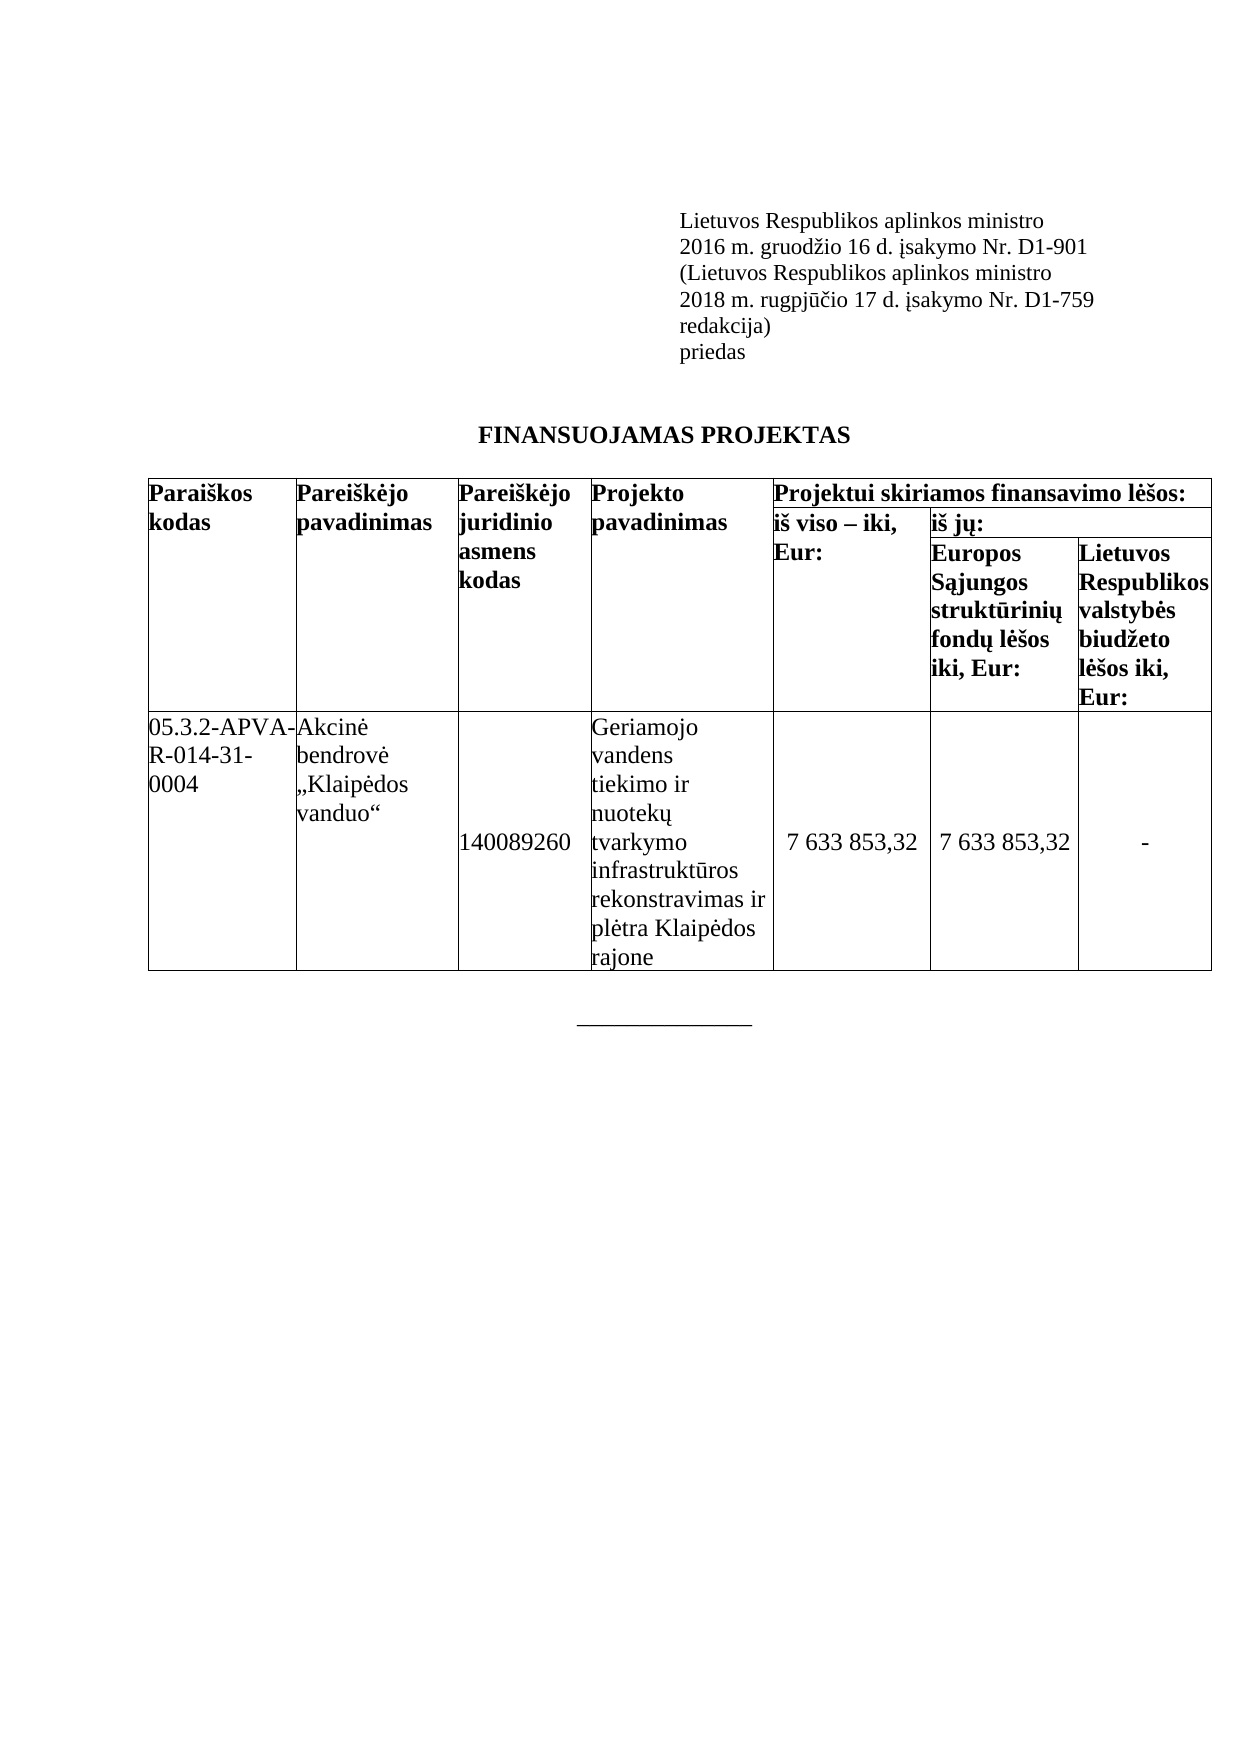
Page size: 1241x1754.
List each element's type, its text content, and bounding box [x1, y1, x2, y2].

table_cell Akcinė bendrovė „Klaipėdos vanduo“ [297, 712, 458, 970]
text (Lietuvos Respublikos aplinkos ministro [148, 259, 1181, 286]
table_cell 140089260 [459, 712, 591, 970]
table_header Projektui skiriamos finansavimo lėšos: [774, 479, 1211, 507]
table_cell 7 633 853,32 [774, 712, 930, 970]
text FINANSUOJAMAS PROJEKTAS [148, 420, 1181, 449]
table_cell iš jų: [931, 508, 1211, 537]
table_cell iš viso – iki, Eur: [774, 508, 930, 711]
text priedas [148, 338, 1181, 365]
table_cell Geriamojo vandens tiekimo ir nuotekų tvarkymo infrastruktūros rekonstravimas ir plėtra Klaipėdos rajone [592, 712, 773, 970]
text 2016 m. gruodžio 16 d. įsakymo Nr. D1-901 [148, 233, 1181, 259]
text redakcija) [148, 312, 1181, 338]
text ______________ [148, 1000, 1181, 1029]
text Lietuvos Respublikos aplinkos ministro [148, 207, 1181, 233]
table_cell Europos Sąjungos struktūrinių fondų lėšos iki, Eur: [931, 538, 1078, 711]
table_cell 7 633 853,32 [931, 712, 1078, 970]
table_header Pareiškėjo juridinio asmens kodas [459, 479, 591, 711]
table_cell 05.3.2-APVA-R-014-31-0004 [149, 712, 296, 970]
table_cell Lietuvos Respublikos valstybės biudžeto lėšos iki, Eur: [1079, 538, 1211, 711]
table_header Projekto pavadinimas [592, 479, 773, 711]
text 2018 m. rugpjūčio 17 d. įsakymo Nr. D1-759 [148, 286, 1181, 312]
table_cell - [1079, 712, 1211, 970]
table_header Paraiškos kodas [149, 479, 296, 711]
table_header Pareiškėjo pavadinimas [297, 479, 458, 711]
